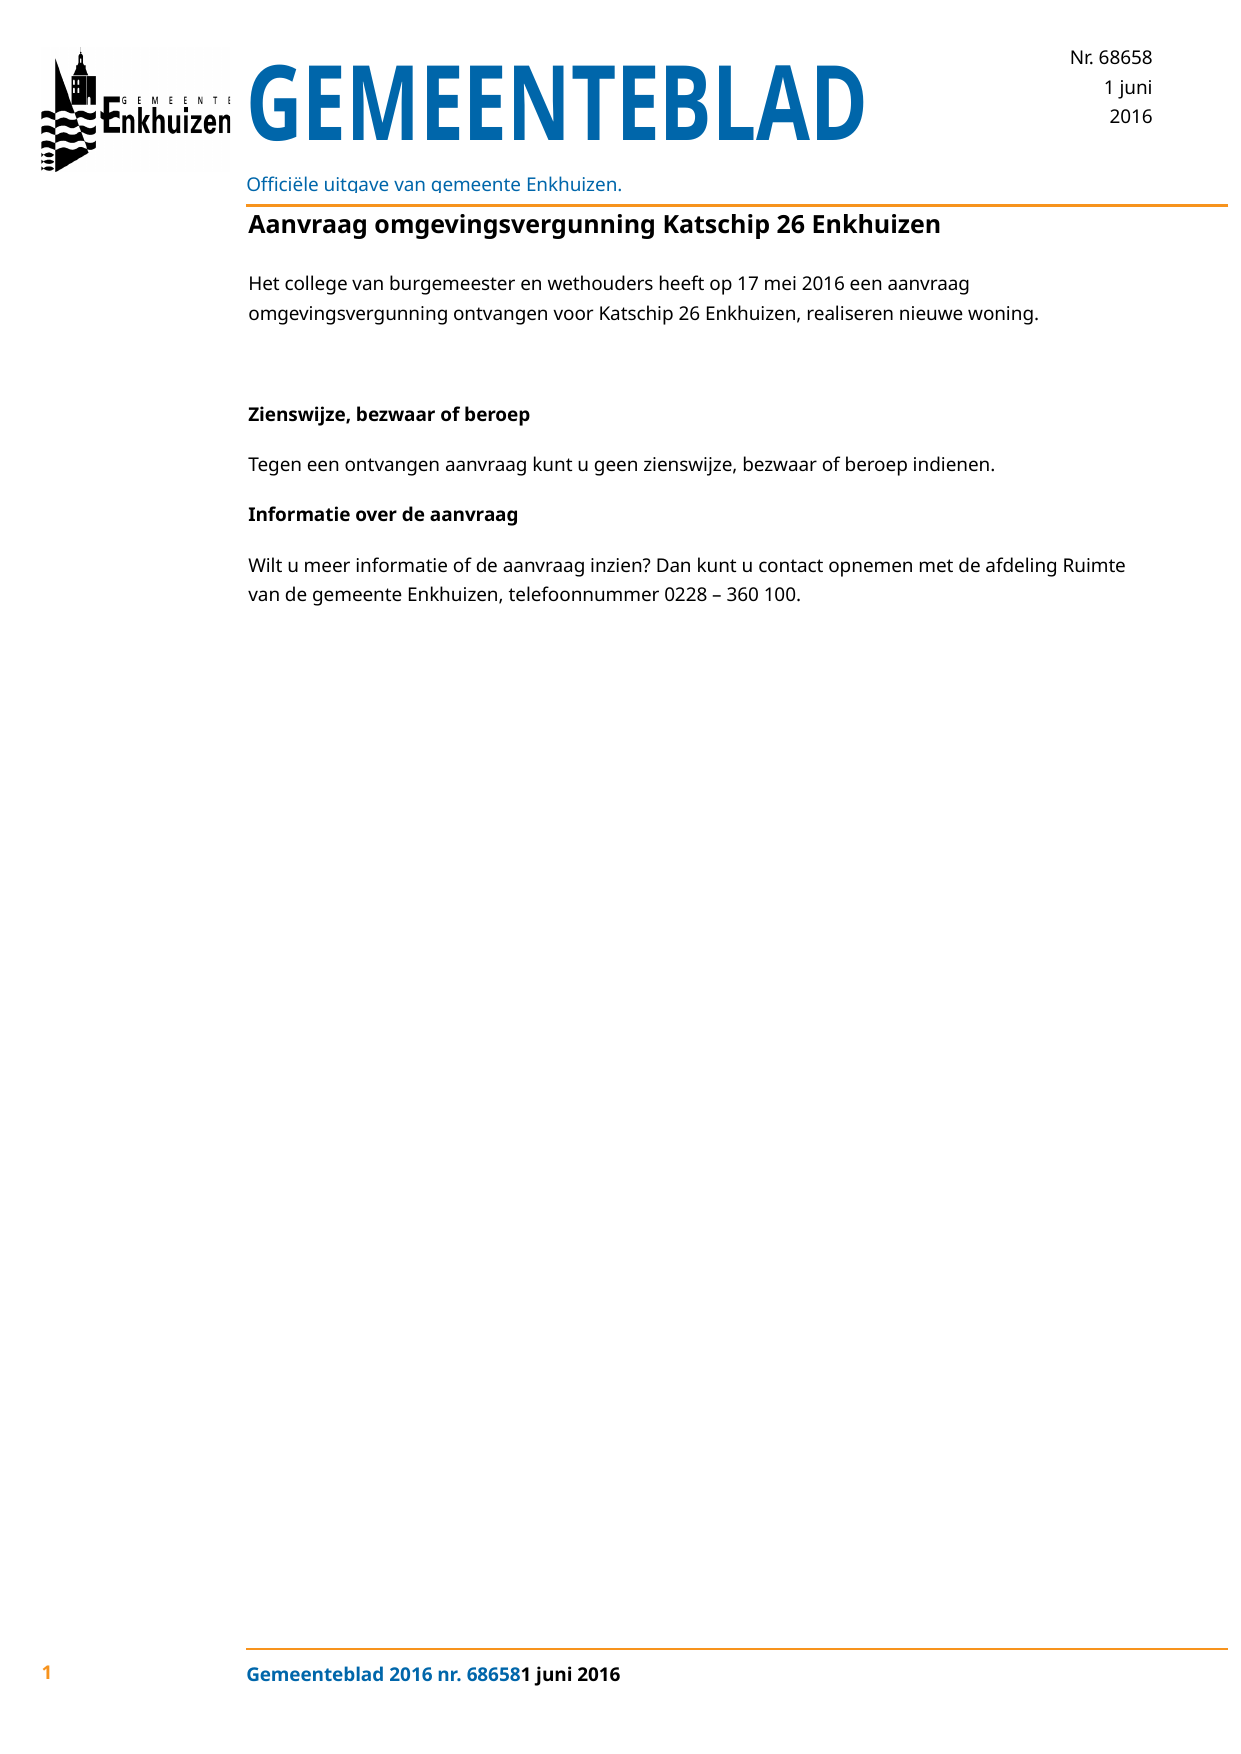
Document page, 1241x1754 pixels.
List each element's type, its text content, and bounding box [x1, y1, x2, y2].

text Aanvraag omgevingsvergunning Katschip 26 Enkhuizen [248, 207, 1152, 241]
text Tegen een ontvangen aanvraag kunt u geen zienswijze, bezwaar of beroep indienen. [248, 451, 1152, 477]
text Zienswijze, bezwaar of beroep [248, 401, 1152, 426]
text Het college van burgemeester en wethouders heeft op 17 mei 2016 een aanvraag omgevingsvergunning ontvangen voor Katschip 26 Enkhuizen, realiseren nieuwe woning. [248, 270, 1152, 326]
text Wilt u meer informatie of de aanvraag inzien? Dan kunt u contact opnemen met de afdeling Ruimte van de gemeente Enkhuizen, telefoonnummer 0228 – 360 100. [248, 552, 1152, 607]
picture [41, 47, 231, 172]
text Informatie over de aanvraag [248, 502, 1152, 527]
